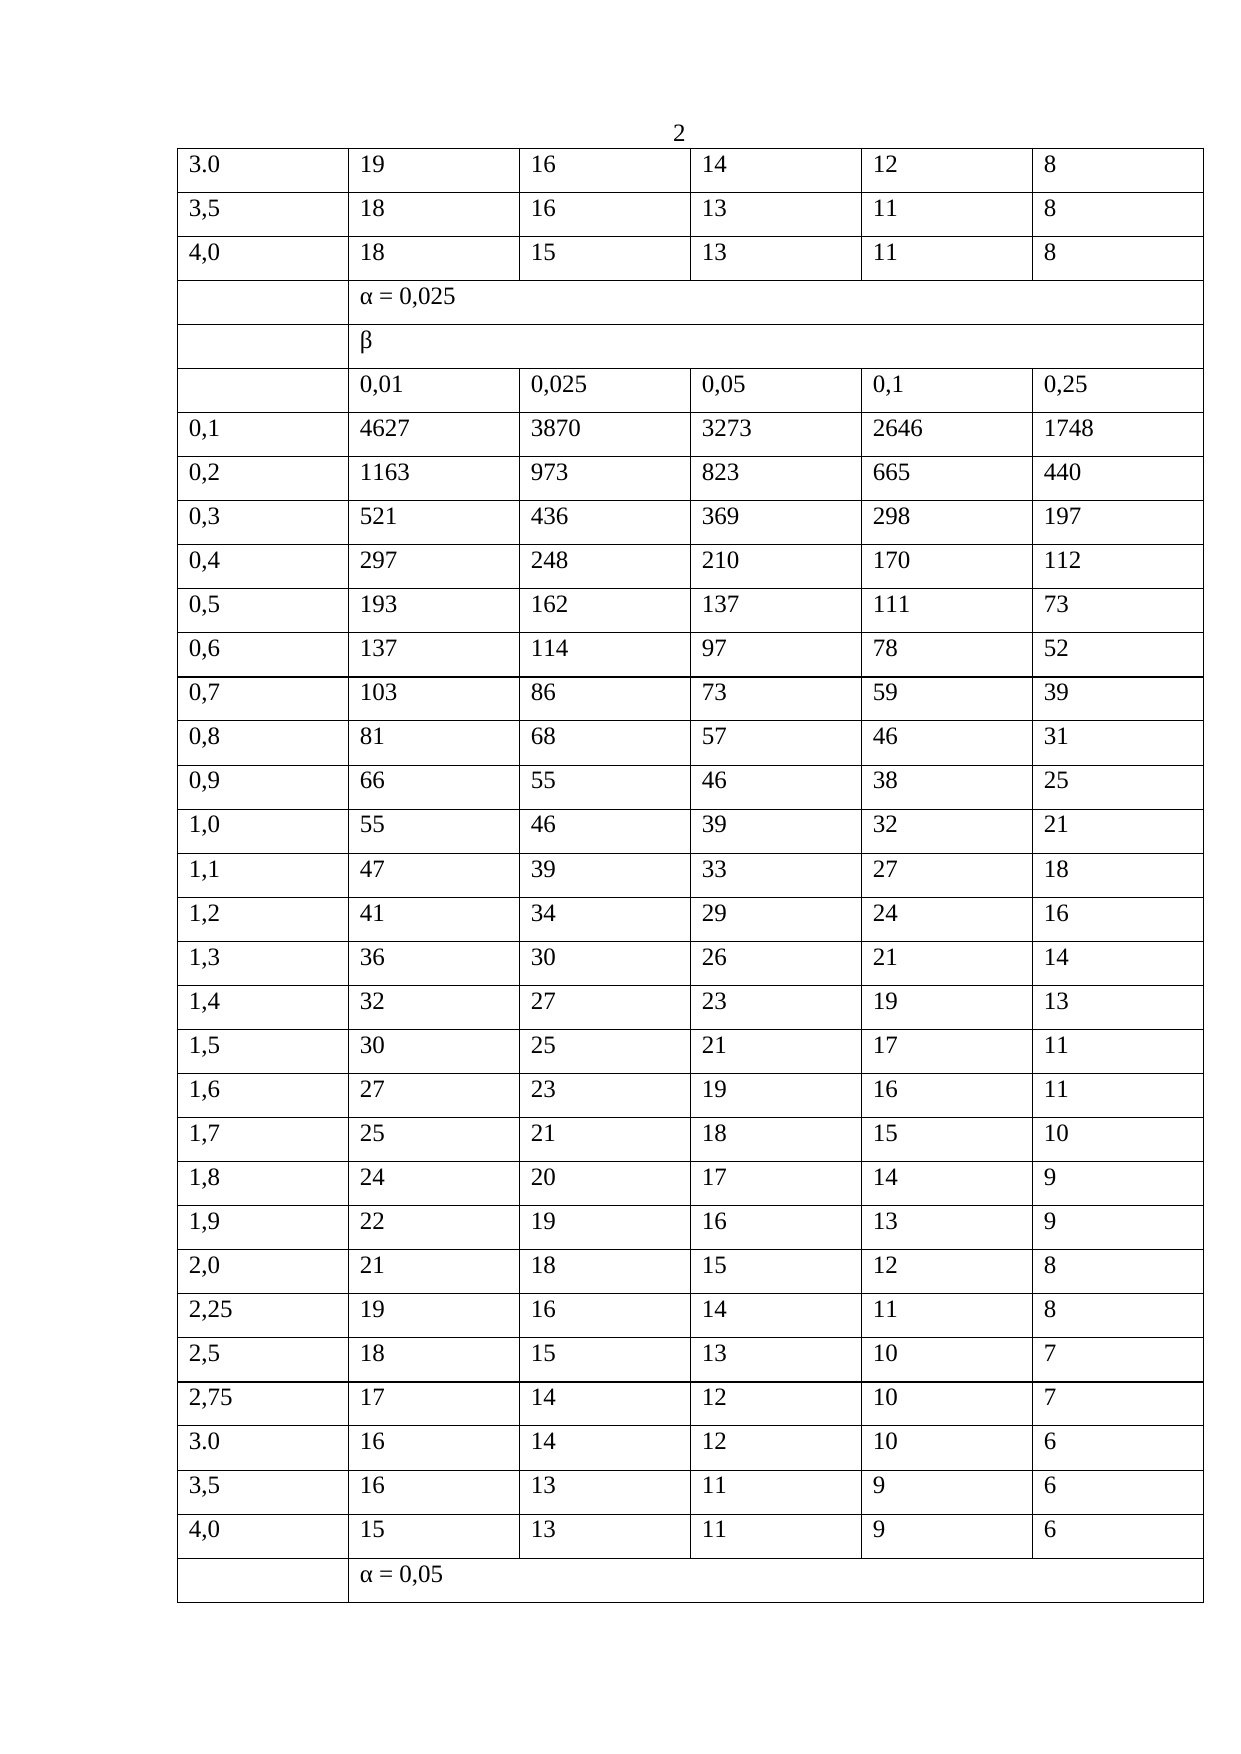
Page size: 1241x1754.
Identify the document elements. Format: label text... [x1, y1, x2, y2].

table_cell 21 [349, 1250, 519, 1293]
table_cell [178, 281, 348, 324]
table_cell 193 [349, 589, 519, 632]
table_cell 10 [1033, 1118, 1203, 1161]
table_cell 19 [520, 1206, 690, 1249]
table_cell 24 [862, 898, 1032, 941]
table_cell 19 [349, 149, 519, 192]
table_cell 19 [349, 1294, 519, 1337]
table_cell 13 [862, 1206, 1032, 1249]
table_cell α = 0,025 [349, 281, 1203, 324]
table_cell 0,01 [349, 369, 519, 412]
table_cell 32 [862, 810, 1032, 853]
table_cell 823 [691, 457, 861, 500]
table_cell 665 [862, 457, 1032, 500]
table_cell 34 [520, 898, 690, 941]
table_cell 46 [862, 721, 1032, 764]
table_cell 66 [349, 766, 519, 808]
table_cell 97 [691, 633, 861, 676]
table_cell 1163 [349, 457, 519, 500]
table_cell 30 [349, 1030, 519, 1073]
table_cell 12 [862, 1250, 1032, 1293]
table_cell 0,8 [178, 721, 348, 764]
table_cell 39 [691, 810, 861, 853]
table_cell 0,1 [178, 413, 348, 456]
table_cell 2,75 [178, 1383, 348, 1425]
table_cell 11 [862, 237, 1032, 280]
table_cell 15 [520, 1338, 690, 1381]
table_cell 22 [349, 1206, 519, 1249]
table_cell 2,5 [178, 1338, 348, 1381]
table_cell 73 [691, 678, 861, 720]
table_cell 248 [520, 545, 690, 588]
table_cell 103 [349, 678, 519, 720]
table_cell β [349, 325, 1203, 368]
table_cell 112 [1033, 545, 1203, 588]
table_cell 23 [520, 1074, 690, 1117]
table_cell 0,025 [520, 369, 690, 412]
table_cell 59 [862, 678, 1032, 720]
table_cell 12 [862, 149, 1032, 192]
table_cell 55 [520, 766, 690, 808]
table_cell 4,0 [178, 237, 348, 280]
table_cell 440 [1033, 457, 1203, 500]
table_cell 162 [520, 589, 690, 632]
table_cell 46 [520, 810, 690, 853]
table_cell 3,5 [178, 193, 348, 236]
table_cell 11 [1033, 1030, 1203, 1073]
table_cell 18 [349, 1338, 519, 1381]
table_cell 3.0 [178, 149, 348, 192]
table_cell 0,1 [862, 369, 1032, 412]
table_cell 73 [1033, 589, 1203, 632]
table_cell 8 [1033, 193, 1203, 236]
table_cell 24 [349, 1162, 519, 1205]
table_cell 21 [520, 1118, 690, 1161]
table_cell 17 [862, 1030, 1032, 1073]
table_cell 1,7 [178, 1118, 348, 1161]
table_cell 4,0 [178, 1515, 348, 1558]
table_cell 197 [1033, 501, 1203, 544]
table_cell 33 [691, 854, 861, 897]
table_cell 8 [1033, 1294, 1203, 1337]
table_cell 973 [520, 457, 690, 500]
table_cell 1,2 [178, 898, 348, 941]
table_cell 114 [520, 633, 690, 676]
table_cell 8 [1033, 237, 1203, 280]
table_cell 86 [520, 678, 690, 720]
table_cell 0,6 [178, 633, 348, 676]
table_cell 68 [520, 721, 690, 764]
table_cell 41 [349, 898, 519, 941]
table_cell [178, 325, 348, 368]
table_cell 6 [1033, 1426, 1203, 1469]
table_cell 170 [862, 545, 1032, 588]
table_cell 78 [862, 633, 1032, 676]
table_cell 11 [691, 1471, 861, 1513]
table_cell 9 [862, 1515, 1032, 1558]
table_cell 13 [1033, 986, 1203, 1029]
table_cell 0,9 [178, 766, 348, 808]
table_cell 2,0 [178, 1250, 348, 1293]
table_cell [178, 369, 348, 412]
table_cell 0,5 [178, 589, 348, 632]
table_cell 13 [691, 237, 861, 280]
table_cell 1,9 [178, 1206, 348, 1249]
table_cell 9 [862, 1471, 1032, 1513]
table_cell 14 [1033, 942, 1203, 985]
table_cell 6 [1033, 1471, 1203, 1513]
table_cell 1,3 [178, 942, 348, 985]
table_cell 7 [1033, 1383, 1203, 1425]
table_cell 31 [1033, 721, 1203, 764]
table_cell 23 [691, 986, 861, 1029]
table_cell 6 [1033, 1515, 1203, 1558]
table_cell 8 [1033, 1250, 1203, 1293]
table_cell 17 [691, 1162, 861, 1205]
table_cell 16 [520, 149, 690, 192]
table_cell 55 [349, 810, 519, 853]
table_cell 111 [862, 589, 1032, 632]
table_cell 0,25 [1033, 369, 1203, 412]
table_cell 297 [349, 545, 519, 588]
table_cell 1,8 [178, 1162, 348, 1205]
table_cell 0,05 [691, 369, 861, 412]
table_cell 2646 [862, 413, 1032, 456]
table_cell 27 [862, 854, 1032, 897]
table_cell 0,2 [178, 457, 348, 500]
table_cell 210 [691, 545, 861, 588]
table_cell 2,25 [178, 1294, 348, 1337]
table_cell 47 [349, 854, 519, 897]
table_cell 13 [520, 1515, 690, 1558]
table_cell 14 [520, 1383, 690, 1425]
table_cell 32 [349, 986, 519, 1029]
table_cell 3273 [691, 413, 861, 456]
table_cell 9 [1033, 1206, 1203, 1249]
table_cell 10 [862, 1338, 1032, 1381]
table_cell 14 [520, 1426, 690, 1469]
table_cell 12 [691, 1383, 861, 1425]
table_cell 21 [862, 942, 1032, 985]
table_cell 25 [520, 1030, 690, 1073]
table_cell 1,1 [178, 854, 348, 897]
table_cell 521 [349, 501, 519, 544]
table_cell 18 [349, 237, 519, 280]
table_cell 12 [691, 1426, 861, 1469]
table_cell 16 [691, 1206, 861, 1249]
table_cell 3,5 [178, 1471, 348, 1513]
table_cell 30 [520, 942, 690, 985]
table_cell 46 [691, 766, 861, 808]
table_cell 18 [1033, 854, 1203, 897]
table_cell 26 [691, 942, 861, 985]
table_cell 25 [1033, 766, 1203, 808]
table_cell 27 [349, 1074, 519, 1117]
table_cell 13 [691, 1338, 861, 1381]
table_cell 57 [691, 721, 861, 764]
table_cell 436 [520, 501, 690, 544]
table_cell 29 [691, 898, 861, 941]
table_cell α = 0,05 [349, 1559, 1203, 1602]
table_cell [178, 1559, 348, 1602]
table_cell 298 [862, 501, 1032, 544]
table_cell 11 [1033, 1074, 1203, 1117]
table_cell 18 [520, 1250, 690, 1293]
table_cell 39 [520, 854, 690, 897]
table_cell 9 [1033, 1162, 1203, 1205]
table_cell 7 [1033, 1338, 1203, 1381]
table_cell 1,5 [178, 1030, 348, 1073]
table_cell 3.0 [178, 1426, 348, 1469]
table_cell 21 [691, 1030, 861, 1073]
table_cell 0,3 [178, 501, 348, 544]
table_cell 14 [691, 1294, 861, 1337]
table_cell 16 [520, 193, 690, 236]
table_cell 137 [691, 589, 861, 632]
table_cell 16 [349, 1471, 519, 1513]
table_cell 20 [520, 1162, 690, 1205]
table_cell 38 [862, 766, 1032, 808]
table_cell 15 [691, 1250, 861, 1293]
table_cell 36 [349, 942, 519, 985]
table_cell 19 [862, 986, 1032, 1029]
table_cell 14 [691, 149, 861, 192]
table_cell 15 [862, 1118, 1032, 1161]
table_cell 11 [862, 193, 1032, 236]
table_cell 16 [520, 1294, 690, 1337]
table_cell 81 [349, 721, 519, 764]
table_cell 17 [349, 1383, 519, 1425]
table_cell 27 [520, 986, 690, 1029]
table_cell 1,4 [178, 986, 348, 1029]
table_cell 16 [1033, 898, 1203, 941]
table_cell 10 [862, 1383, 1032, 1425]
table_cell 1,6 [178, 1074, 348, 1117]
table_cell 19 [691, 1074, 861, 1117]
table_cell 21 [1033, 810, 1203, 853]
table_cell 1,0 [178, 810, 348, 853]
table_cell 13 [691, 193, 861, 236]
table_cell 16 [349, 1426, 519, 1469]
table_cell 13 [520, 1471, 690, 1513]
table_cell 11 [691, 1515, 861, 1558]
table_cell 15 [349, 1515, 519, 1558]
table_cell 18 [691, 1118, 861, 1161]
table_cell 16 [862, 1074, 1032, 1117]
table_cell 4627 [349, 413, 519, 456]
table_cell 52 [1033, 633, 1203, 676]
table_cell 1748 [1033, 413, 1203, 456]
table_cell 137 [349, 633, 519, 676]
table_cell 15 [520, 237, 690, 280]
table_cell 8 [1033, 149, 1203, 192]
table_cell 3870 [520, 413, 690, 456]
table_cell 14 [862, 1162, 1032, 1205]
table_cell 0,4 [178, 545, 348, 588]
table_cell 18 [349, 193, 519, 236]
table_cell 11 [862, 1294, 1032, 1337]
table_cell 0,7 [178, 678, 348, 720]
table_cell 10 [862, 1426, 1032, 1469]
table_cell 39 [1033, 678, 1203, 720]
table_cell 369 [691, 501, 861, 544]
table_cell 25 [349, 1118, 519, 1161]
